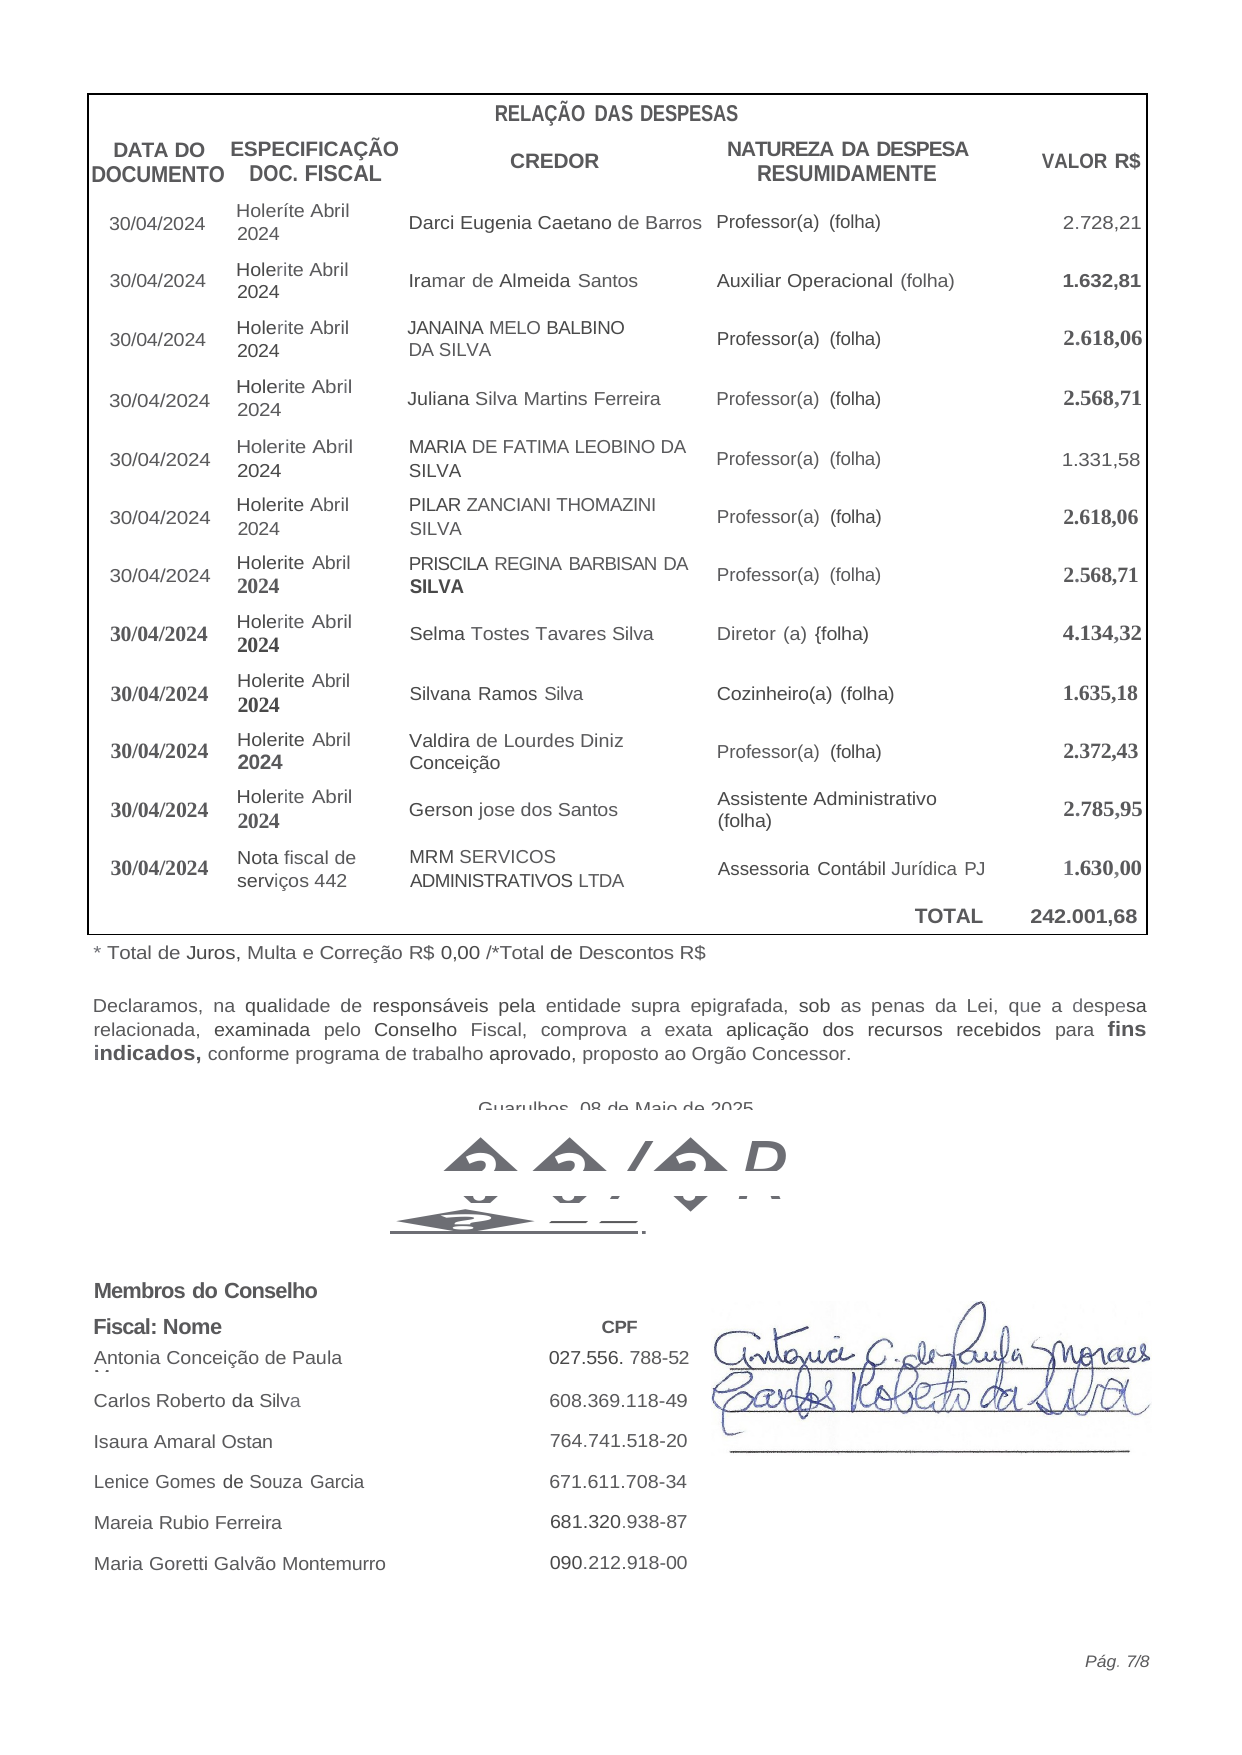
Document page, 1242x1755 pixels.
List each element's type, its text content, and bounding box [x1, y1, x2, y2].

text Holerite Abril [237, 671, 402, 692]
text Holerite Abril [236, 612, 402, 633]
text Professor(a) (folha) [716, 448, 988, 470]
text Nota fiscal de serviços 442 [237, 847, 402, 892]
text Carlos Roberto da Silva [93, 1390, 303, 1412]
text 30/04/2024 [110, 797, 229, 822]
text Holerite Abril [236, 787, 402, 808]
text 764.741.518-20 [549, 1430, 691, 1451]
text Auxiliar Operacional (folha) [717, 270, 988, 291]
text �--Drngente [441, 1214, 491, 1224]
text Professor(a) (folha) [717, 740, 988, 762]
text 1.635,18 [1063, 680, 1146, 705]
text VALOR R$ [1042, 149, 1146, 173]
text CPF [548, 1316, 692, 1337]
text Diretor (a) {folha) [717, 623, 988, 645]
text 30/04/2024 [109, 449, 229, 470]
text 2.568,71 [1063, 562, 1146, 587]
text Professor(a) (folha) [717, 506, 988, 528]
text Holerite Abril 2024 [236, 494, 356, 539]
text Cozinheiro(a) (folha) [717, 683, 988, 704]
text 30/04/2024 [109, 565, 229, 586]
text Holerite Abril [236, 553, 402, 573]
text Declaramos, na qualidade de responsáveis pela entidade supra epigrafada, sob as penas da Lei, que a despesa relacionada, examinada pelo Conselho Fiscal, comprova a exata aplicação dos recursos recebidos para fins indicados, conforme programa de trabalho aprovado, proposto ao Orgão Concessor. [93, 995, 1147, 1065]
text 30/04/2024 [110, 855, 229, 880]
text 30/04/2024 [110, 621, 229, 647]
text PILAR ZANCIANI THOMAZINI SILVA [409, 494, 701, 539]
text 2024 [237, 751, 402, 774]
text 2.372,43 [1063, 738, 1146, 763]
text 30/04/2024 [109, 389, 229, 411]
text JANAINA MELO BALBINO DA SILVA [407, 317, 654, 361]
text RELAÇÃO DAS DESPESAS [89, 100, 1144, 127]
text SILVA [409, 575, 710, 597]
text DOC. FISCAL [229, 161, 402, 187]
text Assessoria Contábil Jurídica PJ [718, 858, 988, 879]
text Selma Tostes Tavares Silva [409, 623, 710, 645]
text Pág. 7/8 [1085, 1651, 1151, 1671]
text Guarulhos, 08 de Maio de 2025. [478, 1098, 763, 1110]
text 30/04/2024 [109, 329, 229, 351]
text 2.728,21 [1063, 212, 1146, 233]
text 30/04/2024 [110, 681, 229, 706]
text 2.568,71 [1063, 385, 1146, 410]
text 242.001,68 [1030, 905, 1146, 928]
text 30/04/2024 [109, 212, 229, 234]
text 30/04/2024 [110, 738, 229, 764]
text 2.618,06 [1063, 504, 1146, 529]
text Valdira de Lourdes Diniz Conceição [409, 729, 701, 773]
text 2.785,95 [1063, 796, 1146, 821]
text Maria Goretti Galvão Montemurro [94, 1553, 393, 1574]
text ESPECIFICAÇÃO [229, 138, 400, 161]
text Antonia Conceição de Paula Moraes [94, 1349, 412, 1371]
text 2024 [237, 633, 402, 658]
text Holerite Abril 2024 [236, 316, 356, 361]
text * Total de Juros, Multa e Correção R$ 0,00 /*Total de Descontos R$ 0,00 [93, 942, 745, 965]
text 090.212.918-00 [549, 1552, 693, 1573]
text Isaura Amaral Ostan [93, 1431, 277, 1452]
text Assistente Administrativo (folha) [717, 787, 944, 832]
text 608.369.118-49 [549, 1390, 693, 1411]
text Professor(a) (folha) [716, 388, 988, 409]
text Professor(a) (folha) [717, 564, 988, 586]
text Mareia Rubio Ferreira [94, 1512, 285, 1533]
text Holerite Abril 2024 [236, 259, 356, 303]
text PRISCILA REGINA BARBISAN DA [409, 553, 710, 574]
text NATUREZA DA DESPESA [713, 138, 984, 161]
text Darci Eugenia Caetano de Barros [408, 212, 710, 233]
text 1.632,81 [1062, 269, 1146, 291]
text Silvana Ramos Silva [409, 683, 710, 704]
text MARIA DE FATIMA LEOBINO DA SILVA [409, 436, 701, 481]
text TOTAL [89, 904, 983, 928]
text ��/�R [436, 1112, 800, 1213]
text 2.618,06 [1063, 325, 1146, 350]
text Iramar de Almeida Santos [408, 270, 710, 291]
text Professor(a) (folha) [717, 328, 988, 349]
text 681.320.938-87 [550, 1511, 693, 1533]
text 2024 [237, 808, 402, 833]
text 30/04/2024 [109, 270, 229, 292]
text DATA DO [92, 139, 227, 162]
text MRM SERVICOS ADMINISTRATIVOS LTDA [409, 846, 701, 892]
text Lenice Gomes de Souza Garcia [94, 1471, 370, 1493]
text 30/04/2024 [109, 507, 229, 529]
text 4.134,32 [1063, 620, 1146, 646]
text 2024 [237, 573, 402, 598]
text Holerite Abril 2024 [236, 436, 356, 481]
text Juliana Silva Martins Ferreira [407, 388, 710, 409]
text 1.630,00 [1063, 855, 1146, 880]
text �--Drngente [390, 1205, 662, 1245]
text Professor(a) (folha) [716, 211, 988, 233]
text 1.331,58 [1062, 449, 1146, 470]
text Membros do Conselho Fiscal: Nome [93, 1278, 385, 1339]
text Holeríte Abril 2024 [236, 200, 356, 245]
text 671.611.708-34 [549, 1471, 692, 1493]
text 027.556. 788-52 [548, 1347, 691, 1369]
text RESUMIDAMENTE [710, 161, 984, 187]
text 2024 [237, 692, 402, 717]
text DOCUMENTO [89, 162, 227, 187]
text CREDOR [403, 149, 706, 173]
text Holerite Abril 2024 [236, 376, 356, 421]
text Holerite Abril [237, 729, 402, 751]
text Gerson jose dos Santos [409, 799, 710, 820]
